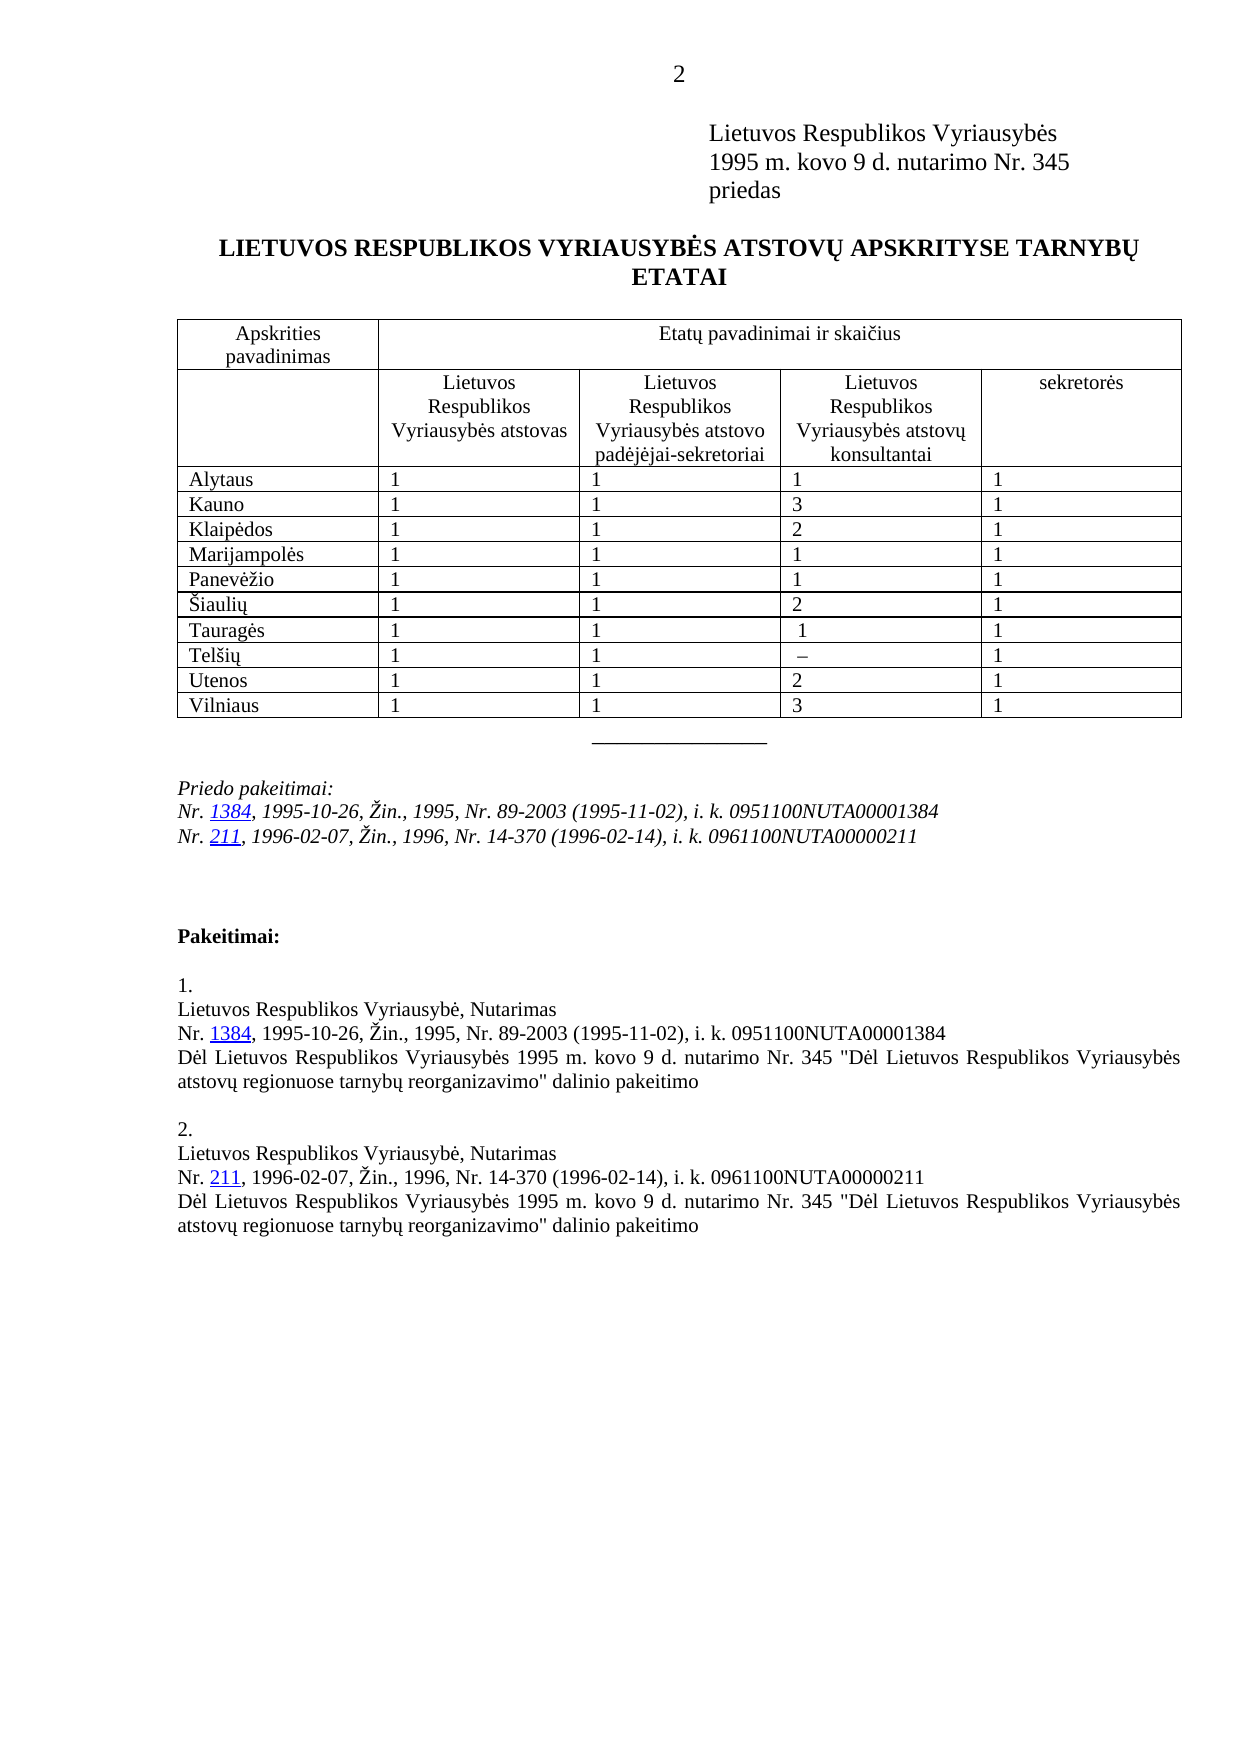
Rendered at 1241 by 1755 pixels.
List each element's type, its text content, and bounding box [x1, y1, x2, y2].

table_cell 1 [982, 693, 1181, 717]
table_cell 3 [781, 492, 981, 516]
table_cell Telšių [178, 643, 378, 667]
table_cell 1 [781, 467, 981, 491]
table_cell 1 [379, 467, 579, 491]
text ______________ [177, 718, 1181, 747]
table_cell 1 [982, 492, 1181, 516]
table_header Etatų pavadinimai ir skaičius [379, 320, 1181, 368]
text Lietuvos Respublikos Vyriausybės [709, 118, 1181, 147]
table_cell 3 [781, 693, 981, 717]
table_cell Lietuvos Respublikos Vyriausybės atstovas [379, 370, 579, 466]
text priedas [177, 176, 1181, 204]
table_cell 1 [379, 517, 579, 541]
table_cell Kauno [178, 492, 378, 516]
table_cell 1 [580, 567, 780, 591]
table_cell 1 [580, 492, 780, 516]
table_cell 1 [580, 517, 780, 541]
table_cell 1 [379, 542, 579, 566]
text Dėl Lietuvos Respublikos Vyriausybės 1995 m. kovo 9 d. nutarimo Nr. 345 "Dėl Lietuvos Respublikos Vyriausybės atstovų regionuose tarnybų reorganizavimo" dalinio pakeitimo [177, 1189, 1181, 1237]
table_cell 1 [580, 593, 780, 616]
text Nr. 211, 1996-02-07, Žin., 1996, Nr. 14-370 (1996-02-14), i. k. 0961100NUTA00000211 [177, 1165, 1181, 1189]
table_cell 1 [379, 643, 579, 667]
table_cell 2 [781, 668, 981, 692]
table_cell 1 [379, 492, 579, 516]
table_cell 1 [781, 542, 981, 566]
text LIETUVOS RESPUBLIKOS VYRIAUSYBĖS ATSTOVŲ APSKRITYSE TARNYBŲ ETATAI [177, 233, 1181, 291]
table_cell sekretorės [982, 370, 1181, 466]
table_cell 1 [982, 517, 1181, 541]
table_cell Klaipėdos [178, 517, 378, 541]
table_cell 2 [781, 593, 981, 616]
table_cell Alytaus [178, 467, 378, 491]
table_cell 1 [781, 567, 981, 591]
text Nr. 1384, 1995-10-26, Žin., 1995, Nr. 89-2003 (1995-11-02), i. k. 0951100NUTA00001384 [177, 799, 1181, 823]
text Lietuvos Respublikos Vyriausybė, Nutarimas [177, 1141, 1181, 1165]
table_cell Utenos [178, 668, 378, 692]
text 1995 m. kovo 9 d. nutarimo Nr. 345 [177, 147, 1181, 176]
table_cell Lietuvos Respublikos Vyriausybės atstovų konsultantai [781, 370, 981, 466]
table_cell [178, 370, 378, 466]
text 1. [177, 973, 1181, 997]
table_cell Šiaulių [178, 593, 378, 616]
table_cell 2 [781, 517, 981, 541]
table_cell 1 [379, 593, 579, 616]
table_cell 1 [781, 618, 981, 642]
table_cell Tauragės [178, 618, 378, 642]
table_cell 1 [379, 668, 579, 692]
table_cell 1 [982, 593, 1181, 616]
table_cell 1 [580, 693, 780, 717]
text Priedo pakeitimai: [177, 775, 1181, 799]
table_cell 1 [580, 542, 780, 566]
text Nr. 211, 1996-02-07, Žin., 1996, Nr. 14-370 (1996-02-14), i. k. 0961100NUTA00000211 [177, 823, 1181, 848]
table_cell Lietuvos Respublikos Vyriausybės atstovo padėjėjai-sekretoriai [580, 370, 780, 466]
table_header Apskrities pavadinimas [178, 320, 378, 368]
table_cell 1 [379, 567, 579, 591]
table_cell 1 [379, 693, 579, 717]
table_cell 1 [982, 668, 1181, 692]
table_cell 1 [580, 643, 780, 667]
table_cell 1 [580, 668, 780, 692]
table_cell 1 [982, 618, 1181, 642]
table_cell Vilniaus [178, 693, 378, 717]
table_cell 1 [982, 643, 1181, 667]
text Pakeitimai: [177, 924, 1181, 948]
table_cell 1 [982, 567, 1181, 591]
table_cell – [781, 643, 981, 667]
table_cell 1 [982, 467, 1181, 491]
text 2. [177, 1117, 1181, 1141]
table_cell Panevėžio [178, 567, 378, 591]
table_cell Marijampolės [178, 542, 378, 566]
table_cell 1 [379, 618, 579, 642]
text Nr. 1384, 1995-10-26, Žin., 1995, Nr. 89-2003 (1995-11-02), i. k. 0951100NUTA00001384 [177, 1021, 1181, 1045]
table_cell 1 [580, 618, 780, 642]
text Lietuvos Respublikos Vyriausybė, Nutarimas [177, 997, 1181, 1021]
table_cell 1 [982, 542, 1181, 566]
table_cell 1 [580, 467, 780, 491]
text Dėl Lietuvos Respublikos Vyriausybės 1995 m. kovo 9 d. nutarimo Nr. 345 "Dėl Lietuvos Respublikos Vyriausybės atstovų regionuose tarnybų reorganizavimo" dalinio pakeitimo [177, 1045, 1181, 1093]
